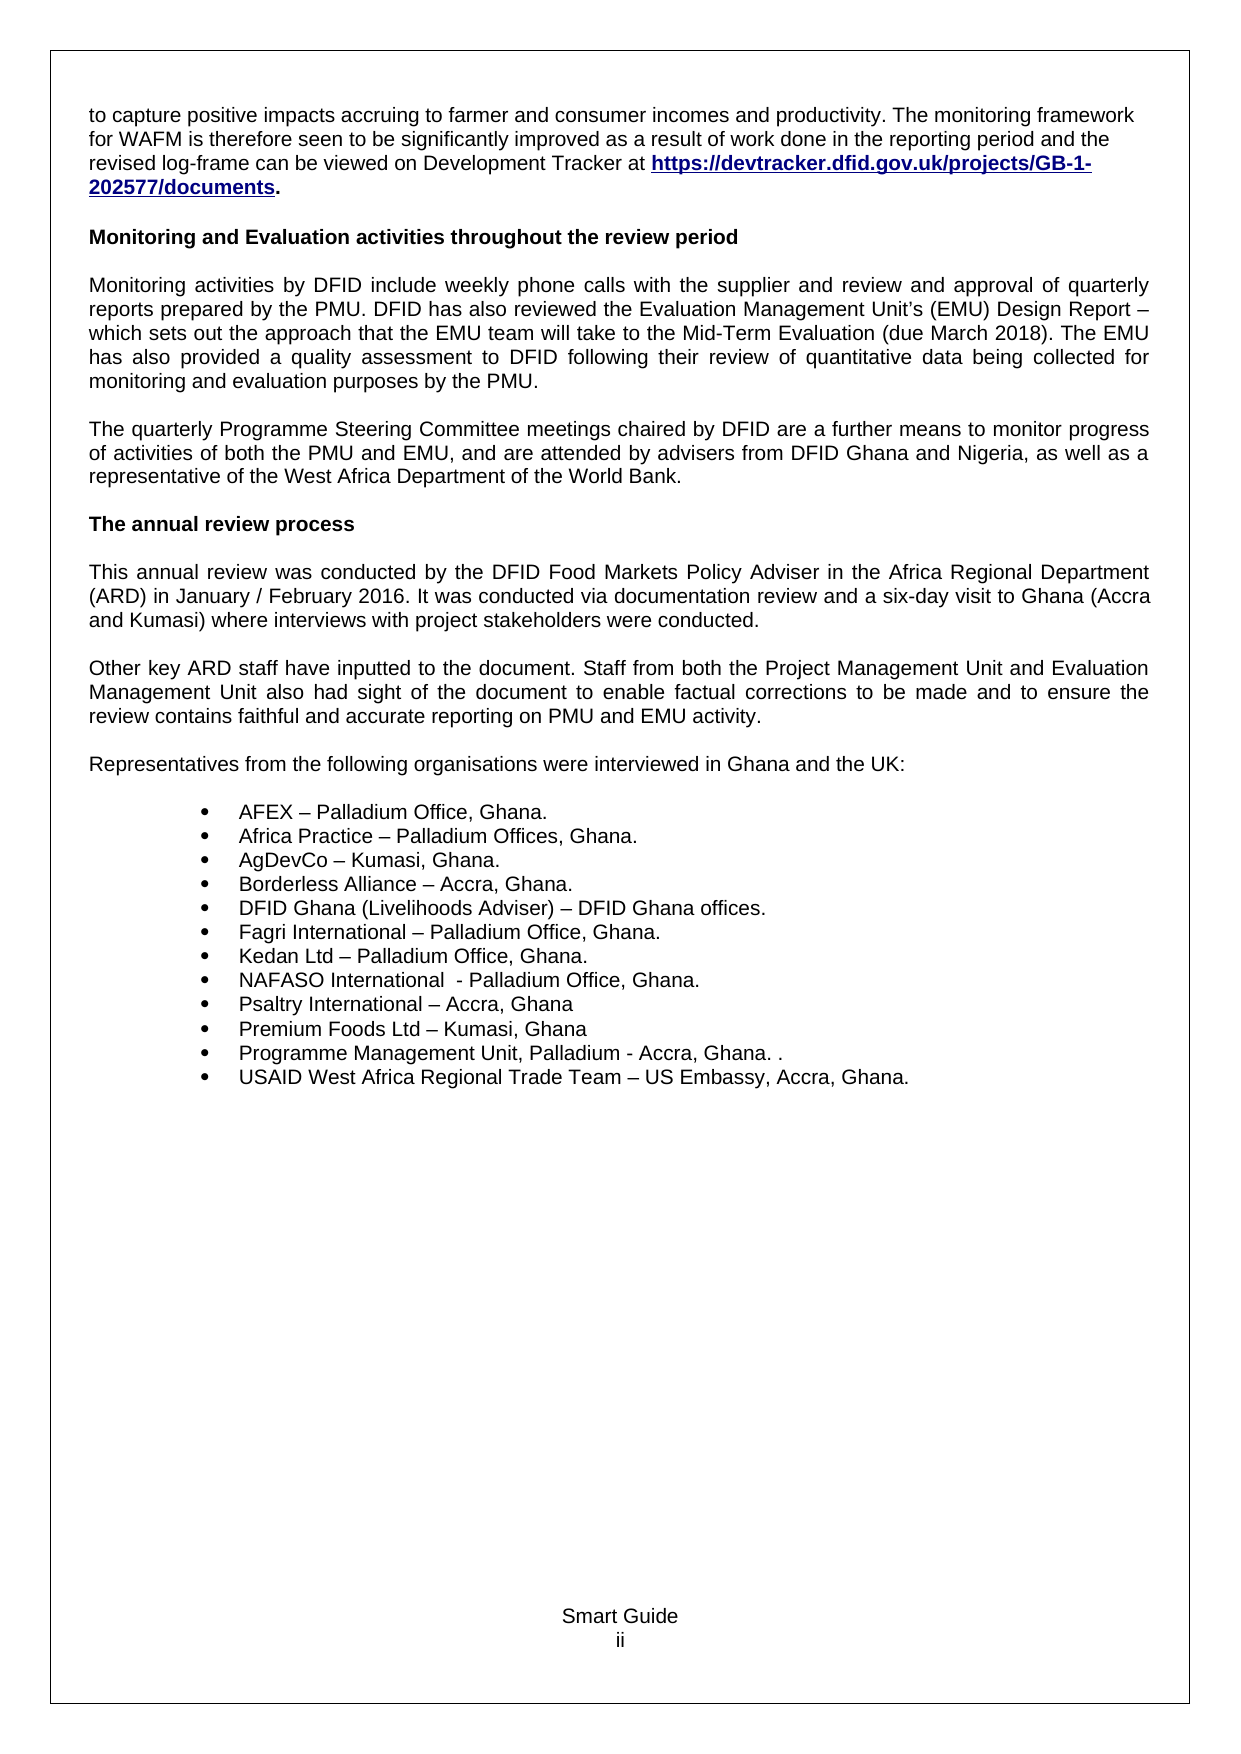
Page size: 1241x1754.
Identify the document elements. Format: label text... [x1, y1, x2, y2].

list NAFASO International - Palladium Office, Ghana. [201, 968, 1152, 992]
text Representatives from the following organisations were interviewed in Ghana and the UK: [89, 752, 1152, 776]
text Other key ARD staff have inputted to the document. Staff from both the Project Management Unit and Evaluation Management Unit also had sight of the document to enable factual corrections to be made and to ensure the review contains faithful and accurate reporting on PMU and EMU activity. [89, 656, 1152, 728]
list Borderless Alliance – Accra, Ghana. [201, 872, 1152, 896]
text The annual review process [89, 512, 1152, 536]
list Psaltry International – Accra, Ghana [201, 992, 1152, 1016]
text This annual review was conducted by the DFID Food Markets Policy Adviser in the Africa Regional Department (ARD) in January / February 2016. It was conducted via documentation review and a six-day visit to Ghana (Accra and Kumasi) where interviews with project stakeholders were conducted. [89, 560, 1152, 632]
list Premium Foods Ltd – Kumasi, Ghana [201, 1016, 1152, 1040]
list USAID West Africa Regional Trade Team – US Embassy, Accra, Ghana. [201, 1064, 1152, 1088]
list AFEX – Palladium Office, Ghana. [201, 800, 1152, 824]
list Kedan Ltd – Palladium Office, Ghana. [201, 944, 1152, 968]
list Fagri International – Palladium Office, Ghana. [201, 920, 1152, 944]
list AgDevCo – Kumasi, Ghana. [201, 848, 1152, 872]
text Monitoring and Evaluation activities throughout the review period [89, 225, 1152, 249]
list Programme Management Unit, Palladium - Accra, Ghana. . [201, 1040, 1152, 1064]
text Monitoring activities by DFID include weekly phone calls with the supplier and review and approval of quarterly reports prepared by the PMU. DFID has also reviewed the Evaluation Management Unit’s (EMU) Design Report – which sets out the approach that the EMU team will take to the Mid-Term Evaluation (due March 2018). The EMU has also provided a quality assessment to DFID following their review of quantitative data being collected for monitoring and evaluation purposes by the PMU. [89, 273, 1152, 392]
text The quarterly Programme Steering Committee meetings chaired by DFID are a further means to monitor progress of activities of both the PMU and EMU, and are attended by advisers from DFID Ghana and Nigeria, as well as a representative of the West Africa Department of the World Bank. [89, 416, 1152, 488]
list DFID Ghana (Livelihoods Adviser) – DFID Ghana offices. [201, 896, 1152, 920]
list Africa Practice – Palladium Offices, Ghana. [201, 824, 1152, 848]
text to capture positive impacts accruing to farmer and consumer incomes and productivity. The monitoring framework for WAFM is therefore seen to be significantly improved as a result of work done in the reporting period and the revised log-frame can be viewed on Development Tracker at https://devtracker.dfid.gov.uk/projects/GB-1-202577/documents. [89, 103, 1152, 198]
